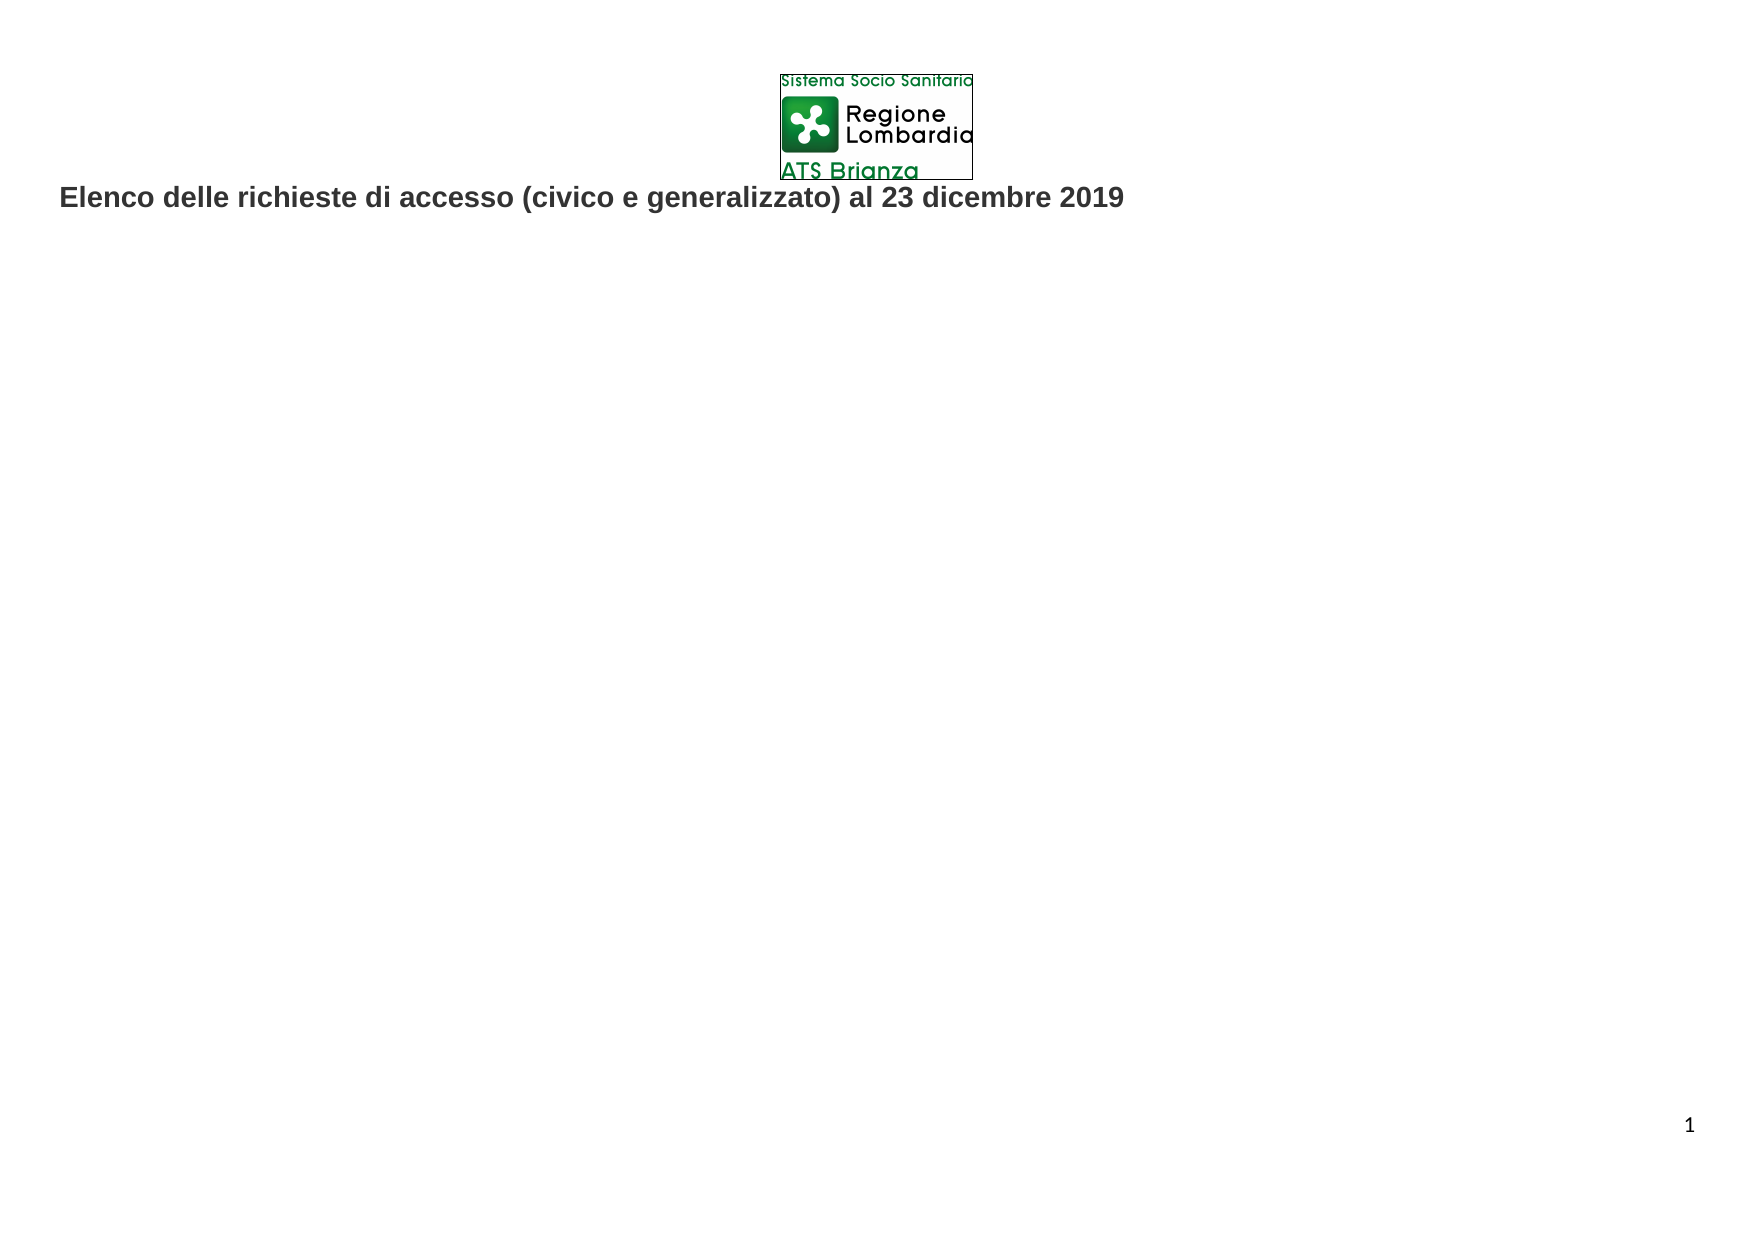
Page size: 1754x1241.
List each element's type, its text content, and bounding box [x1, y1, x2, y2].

text Elenco delle richieste di accesso (civico e generalizzato) al 23 dicembre 2019 [59, 180, 1695, 213]
